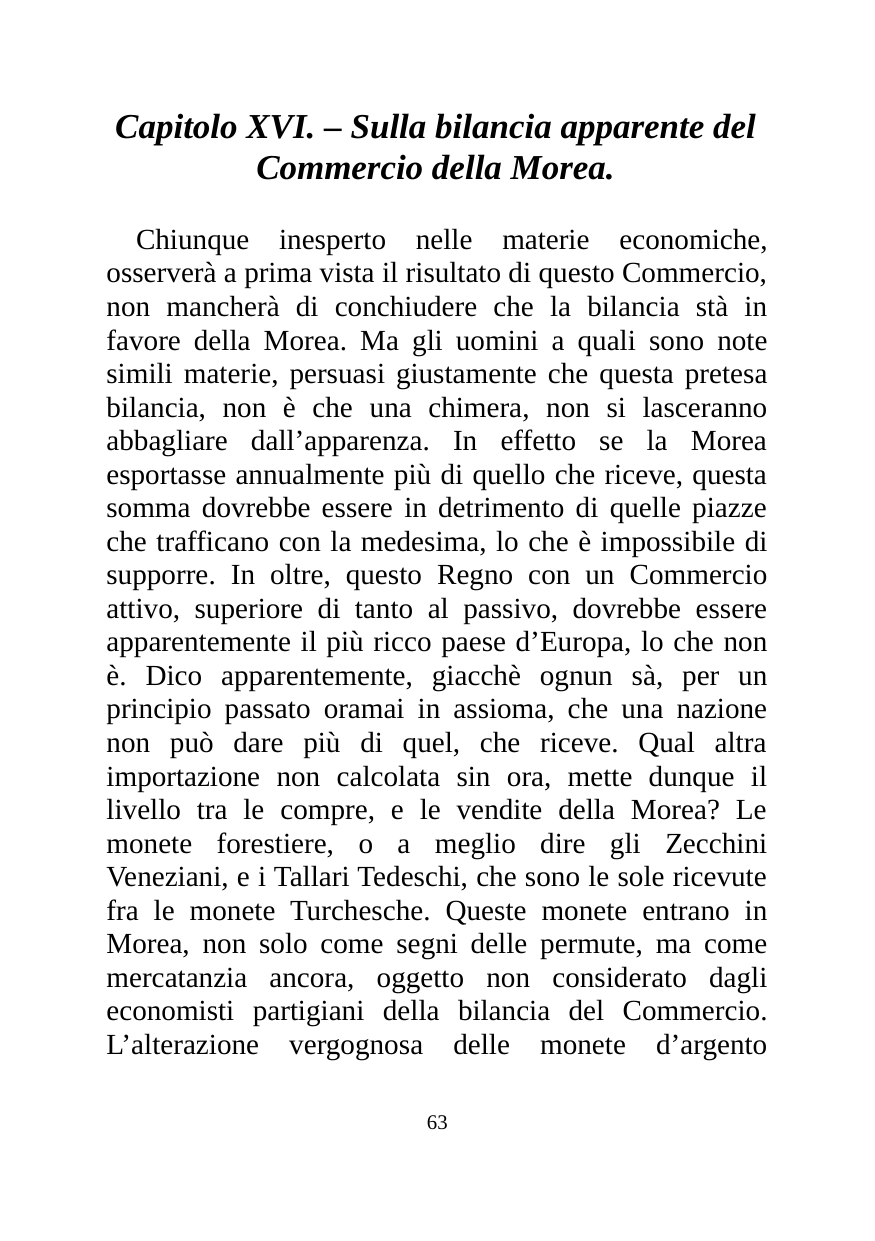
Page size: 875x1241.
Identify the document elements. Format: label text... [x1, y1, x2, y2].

subtitle Capitolo XVI. ‒ Sulla bilancia apparente del Commercio della Morea. [106, 106, 768, 187]
text Chiunque inesperto nelle materie economiche, osserverà a prima vista il risultato di questo Commercio, non mancherà di conchiudere che la bilancia stà in favore della Morea. Ma gli uomini a quali sono note simili materie, persuasi giustamente che questa pretesa bilancia, non è che una chimera, non si lasceranno abbagliare dall’apparenza. In effetto se la Morea esportasse annualmente più di quello che riceve, questa somma dovrebbe essere in detrimento di quelle piazze che trafficano con la medesima, lo che è impossibile di supporre. In oltre, questo Regno con un Commercio attivo, superiore di tanto al passivo, dovrebbe essere apparentemente il più ricco paese d’Europa, lo che non è. Dico apparentemente, giacchè ognun sà, per un principio passato oramai in assioma, che una nazione non può dare più di quel, che riceve. Qual altra importazione non calcolata sin ora, mette dunque il livello tra le compre, e le vendite della Morea? Le monete forestiere, o a meglio dire gli Zecchini Veneziani, e i Tallari Tedeschi, che sono le sole ricevute fra le monete Turchesche. Queste monete entrano in Morea, non solo come segni delle permute, ma come mercatanzia ancora, oggetto non considerato dagli economisti partigiani della bilancia del Commercio. L’alterazione vergognosa delle monete d’argento [106, 222, 768, 1061]
